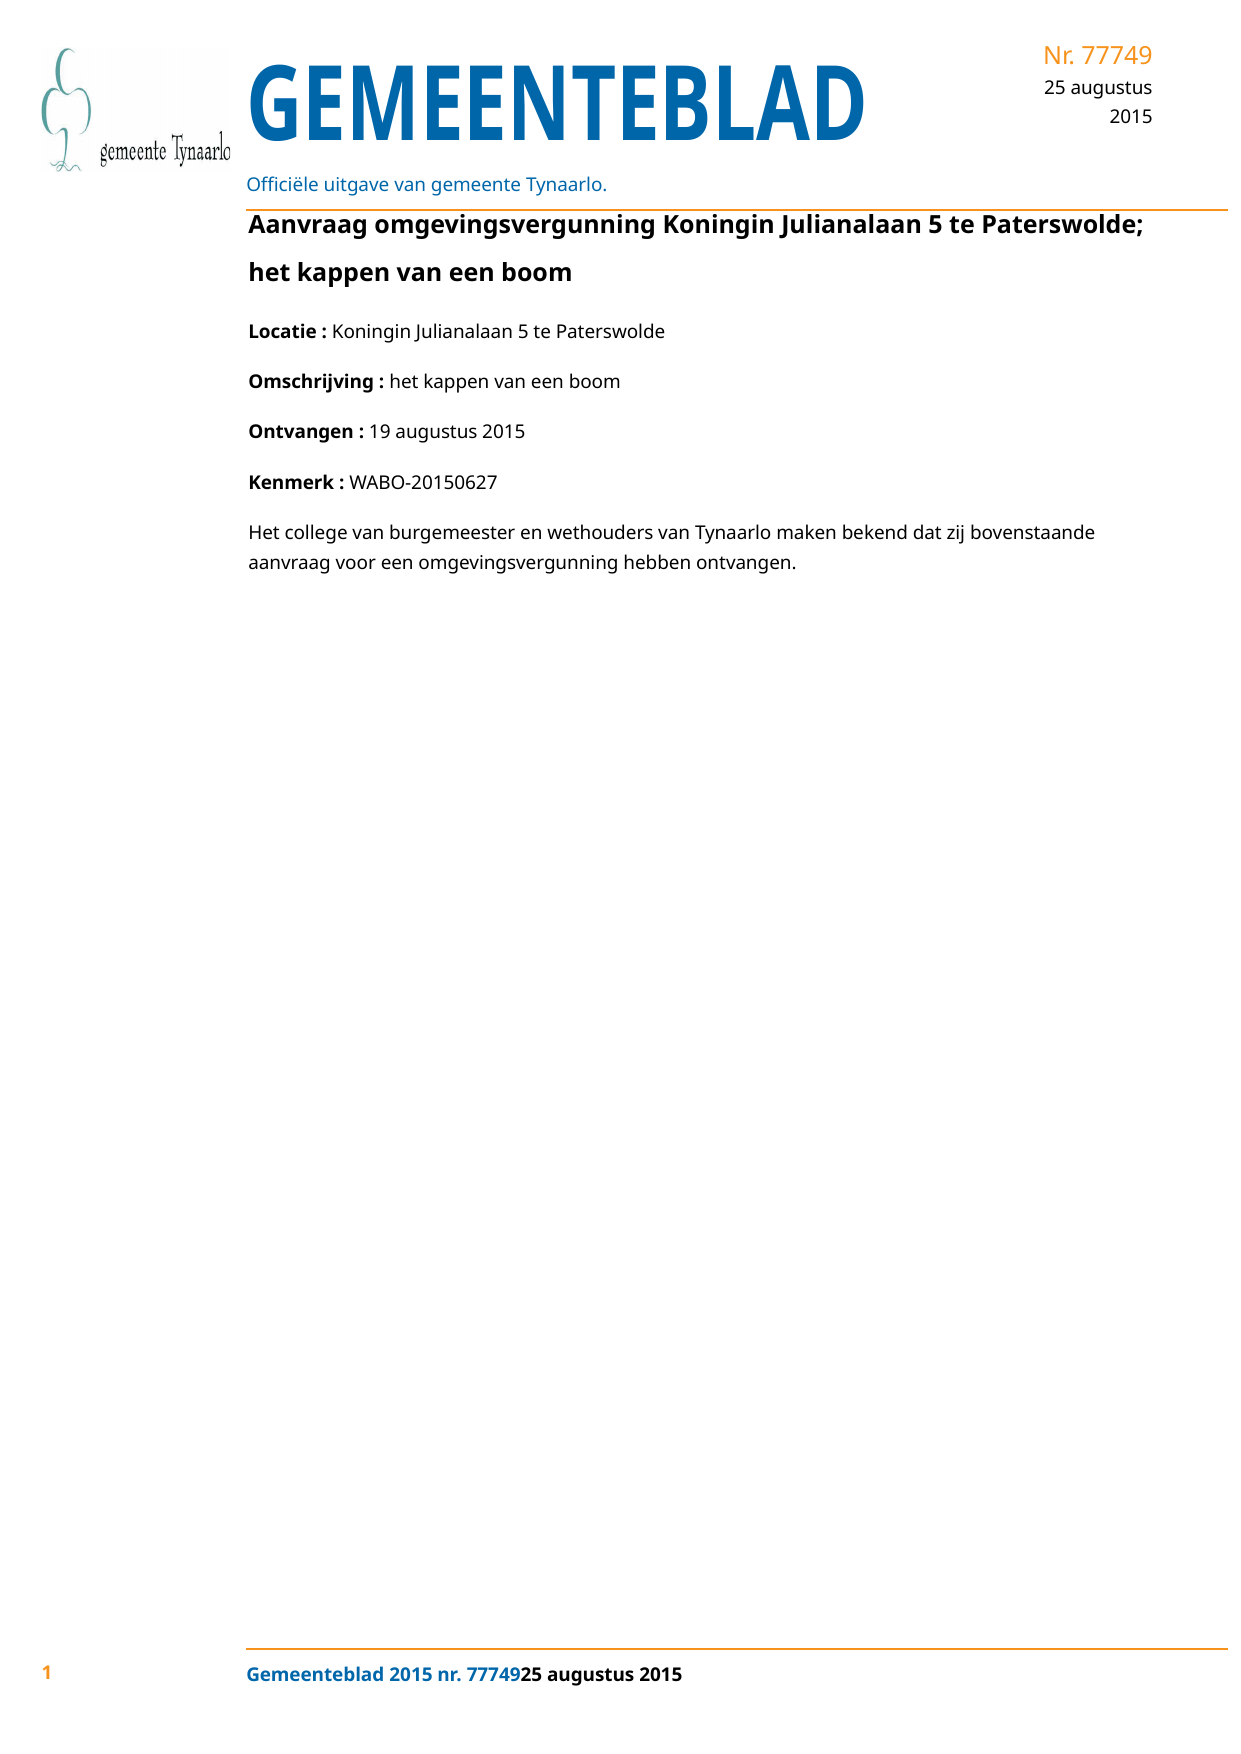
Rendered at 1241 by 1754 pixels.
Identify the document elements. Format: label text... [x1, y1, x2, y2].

text Locatie : Koningin Julianalaan 5 te Paterswolde [248, 318, 1152, 344]
text Het college van burgemeester en wethouders van Tynaarlo maken bekend dat zij bovenstaande aanvraag voor een omgevingsvergunning hebben ontvangen. [248, 519, 1152, 575]
text Ontvangen : 19 augustus 2015 [248, 419, 1152, 444]
text Omschrijving : het kappen van een boom [248, 368, 1152, 394]
picture [41, 47, 231, 172]
text Aanvraag omgevingsvergunning Koningin Julianalaan 5 te Paterswolde; het kappen van een boom [248, 211, 1152, 288]
text Kenmerk : WABO-20150627 [248, 469, 1152, 495]
